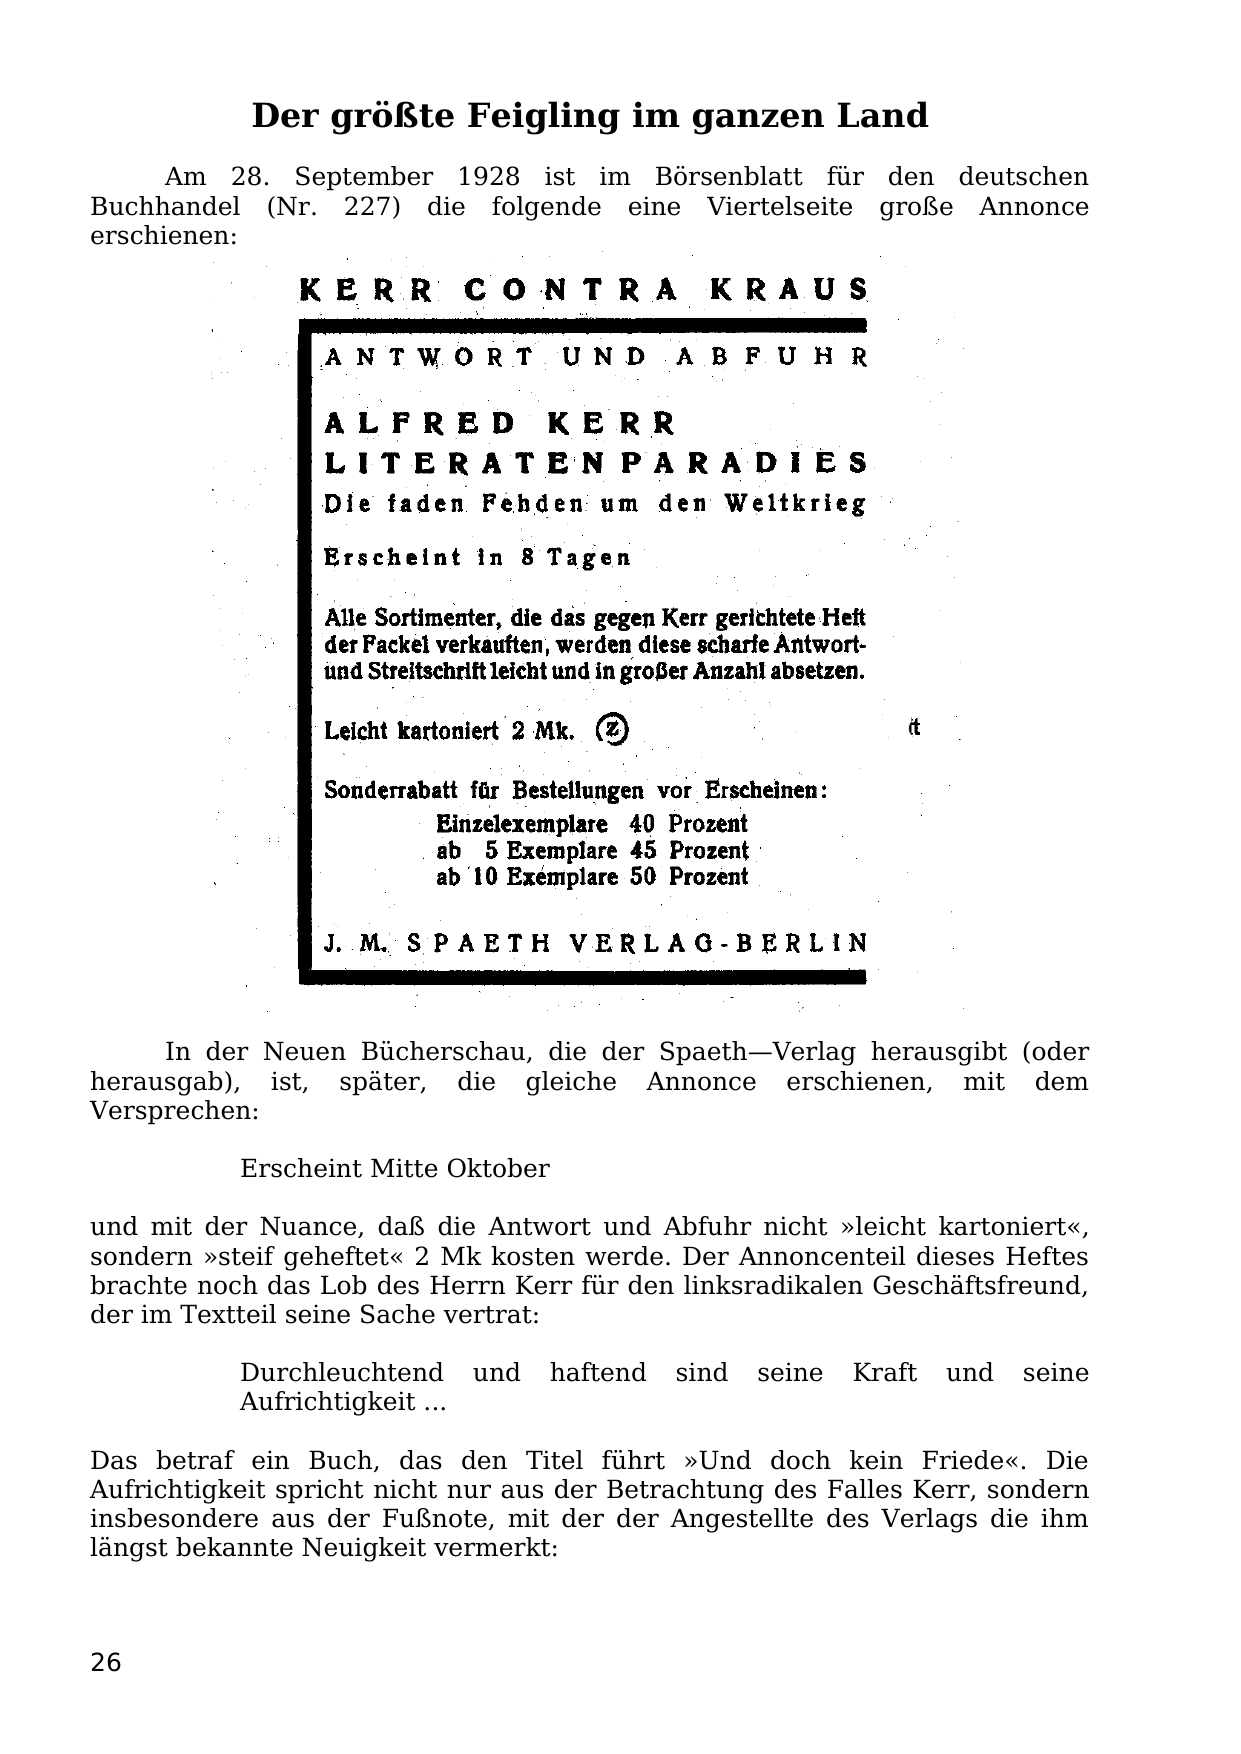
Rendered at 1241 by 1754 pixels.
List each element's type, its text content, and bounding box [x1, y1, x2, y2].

text In der Neuen Bücherschau, die der Spaeth—Verlag herausgibt (oder herausgab), ist, später, die gleiche Annonce erschienen, mit dem Versprechen: [90, 250, 1091, 1125]
text Das betraf ein Buch, das den Titel führt »Und doch kein Friede«. Die Aufrichtigkeit spricht nicht nur aus der Betrachtung des Falles Kerr, sondern insbesondere aus der Fußnote, mit der der Angestellte des Verlags die ihm längst bekannte Neuigkeit vermerkt: [90, 1446, 1091, 1562]
text Am 28. September 1928 ist im Börsenblatt für den deutschen Buchhandel (Nr. 227) die folgende eine Viertelseite große Annonce erschienen: [90, 135, 1091, 250]
text Durchleuchtend und haftend sind seine Kraft und seine Aufrichtigkeit ... [240, 1358, 1091, 1417]
text und mit der Nuance, daß die Antwort und Abfuhr nicht »leicht kartoniert«, sondern »steif geheftet« 2 Mk kosten werde. Der Annoncenteil dieses Heftes brachte noch das Lob des Herrn Kerr für den linksradikalen Geschäftsfreund, der im Textteil seine Sache vertrat: [90, 1212, 1091, 1329]
text Der größte Feigling im ganzen Land [90, 75, 1091, 135]
text Erscheint Mitte Oktober [240, 1154, 1091, 1183]
picture [211, 250, 969, 1013]
